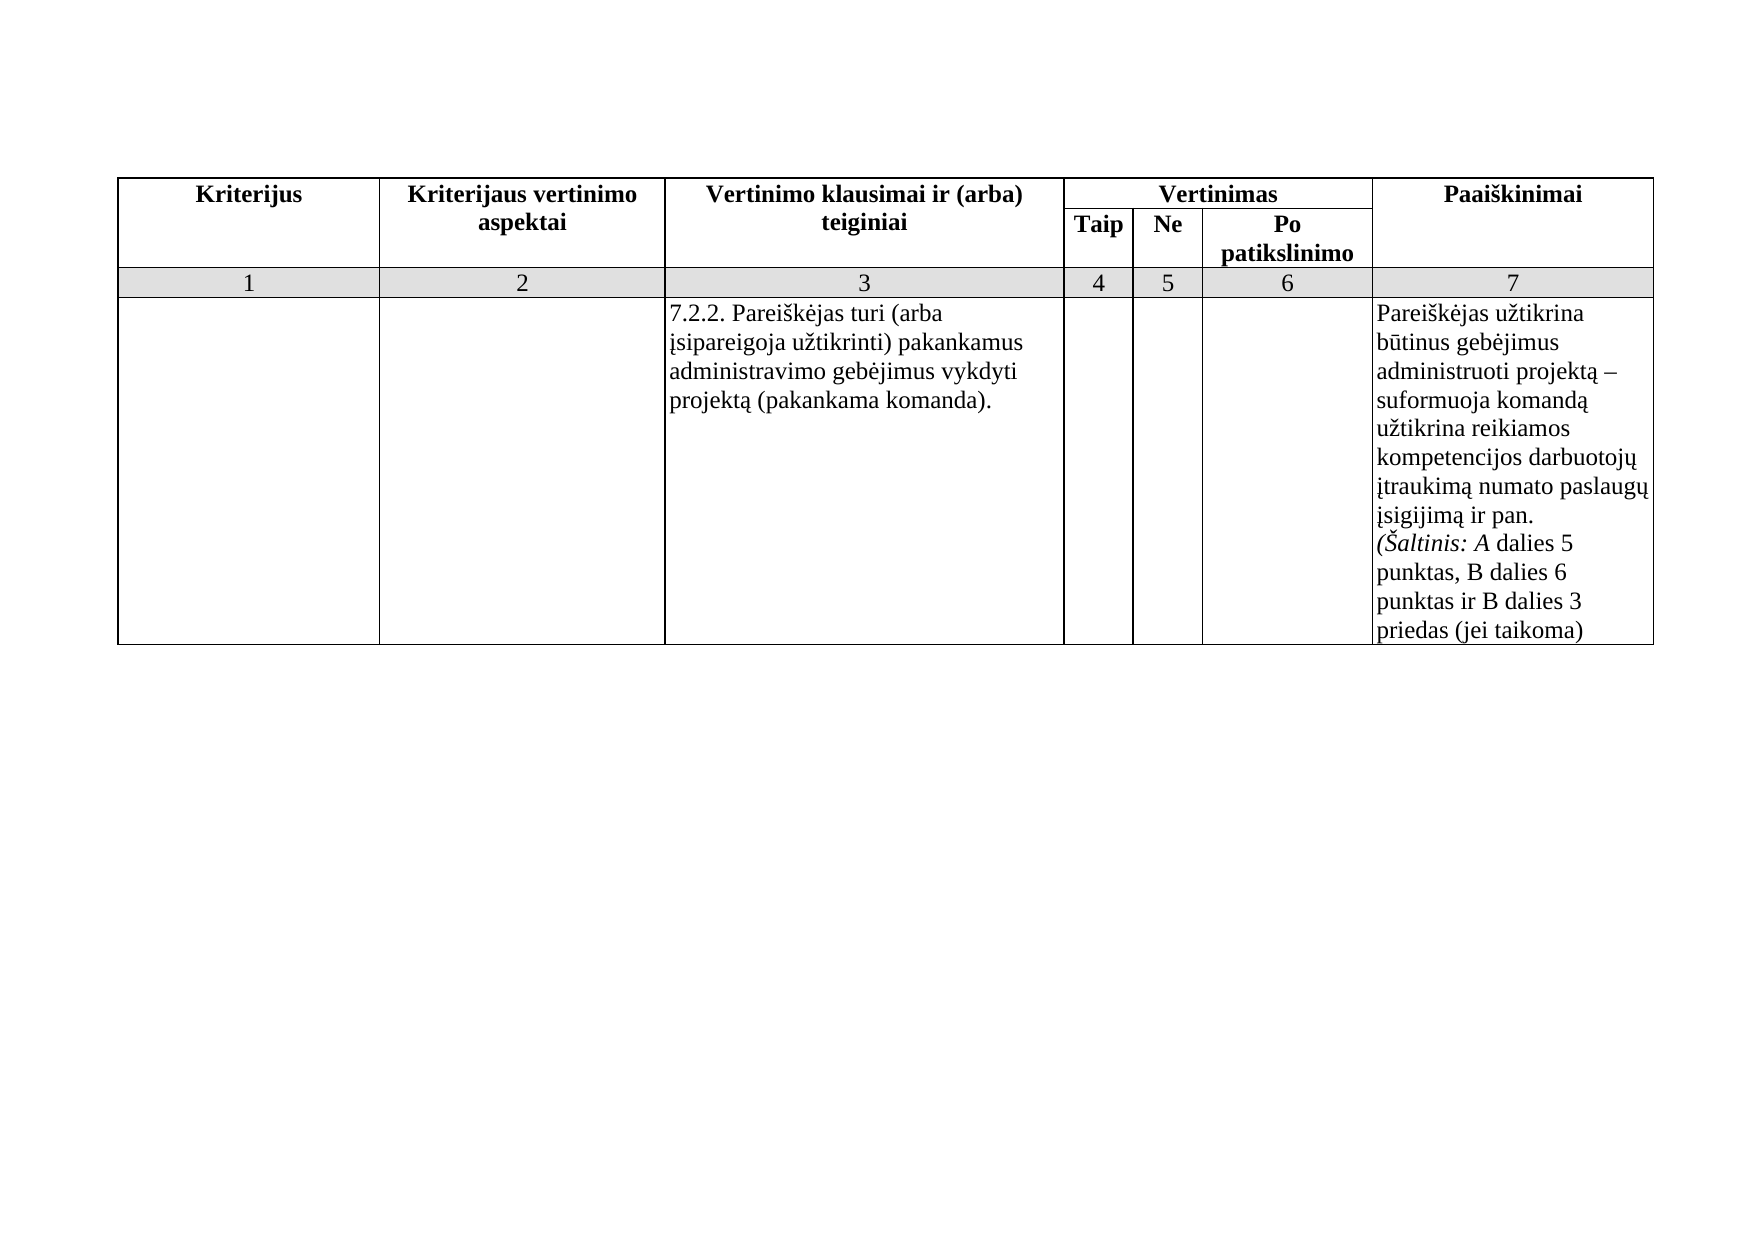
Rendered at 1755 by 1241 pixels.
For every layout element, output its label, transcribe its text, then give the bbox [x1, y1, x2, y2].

table_cell 6 [1203, 268, 1372, 297]
table_cell [380, 298, 664, 643]
table_cell Po patikslinimo [1203, 209, 1372, 267]
table_cell 1 [119, 268, 379, 297]
table_cell 2 [380, 268, 664, 297]
table_header Vertinimas [1065, 179, 1372, 207]
table_cell [1134, 298, 1202, 643]
table_cell Pareiškėjas užtikrina būtinus gebėjimus administruoti projektą – suformuoja komandą užtikrina reikiamos kompetencijos darbuotojų įtraukimą numato paslaugų įsigijimą ir pan. (Šaltinis: A dalies 5 punktas, B dalies 6 punktas ir B dalies 3 priedas (jei taikoma) [1373, 298, 1653, 643]
table_cell 5 [1134, 268, 1202, 297]
table_cell 7.2.2. Pareiškėjas turi (arba įsipareigoja užtikrinti) pakankamus administravimo gebėjimus vykdyti projektą (pakankama komanda). [666, 298, 1063, 643]
table_header Paaiškinimai [1373, 179, 1653, 267]
table_header Kriterijaus vertinimo aspektai [380, 179, 664, 267]
table_cell 4 [1065, 268, 1132, 297]
table_cell [1065, 298, 1132, 643]
table_cell Ne [1134, 209, 1202, 267]
table_cell Taip [1065, 209, 1132, 267]
table_header Kriterijus [119, 179, 379, 267]
table_cell [1203, 298, 1372, 643]
table_header Vertinimo klausimai ir (arba) teiginiai [666, 179, 1063, 267]
table_cell [119, 298, 379, 643]
table_cell 3 [666, 268, 1063, 297]
table_cell 7 [1373, 268, 1653, 297]
